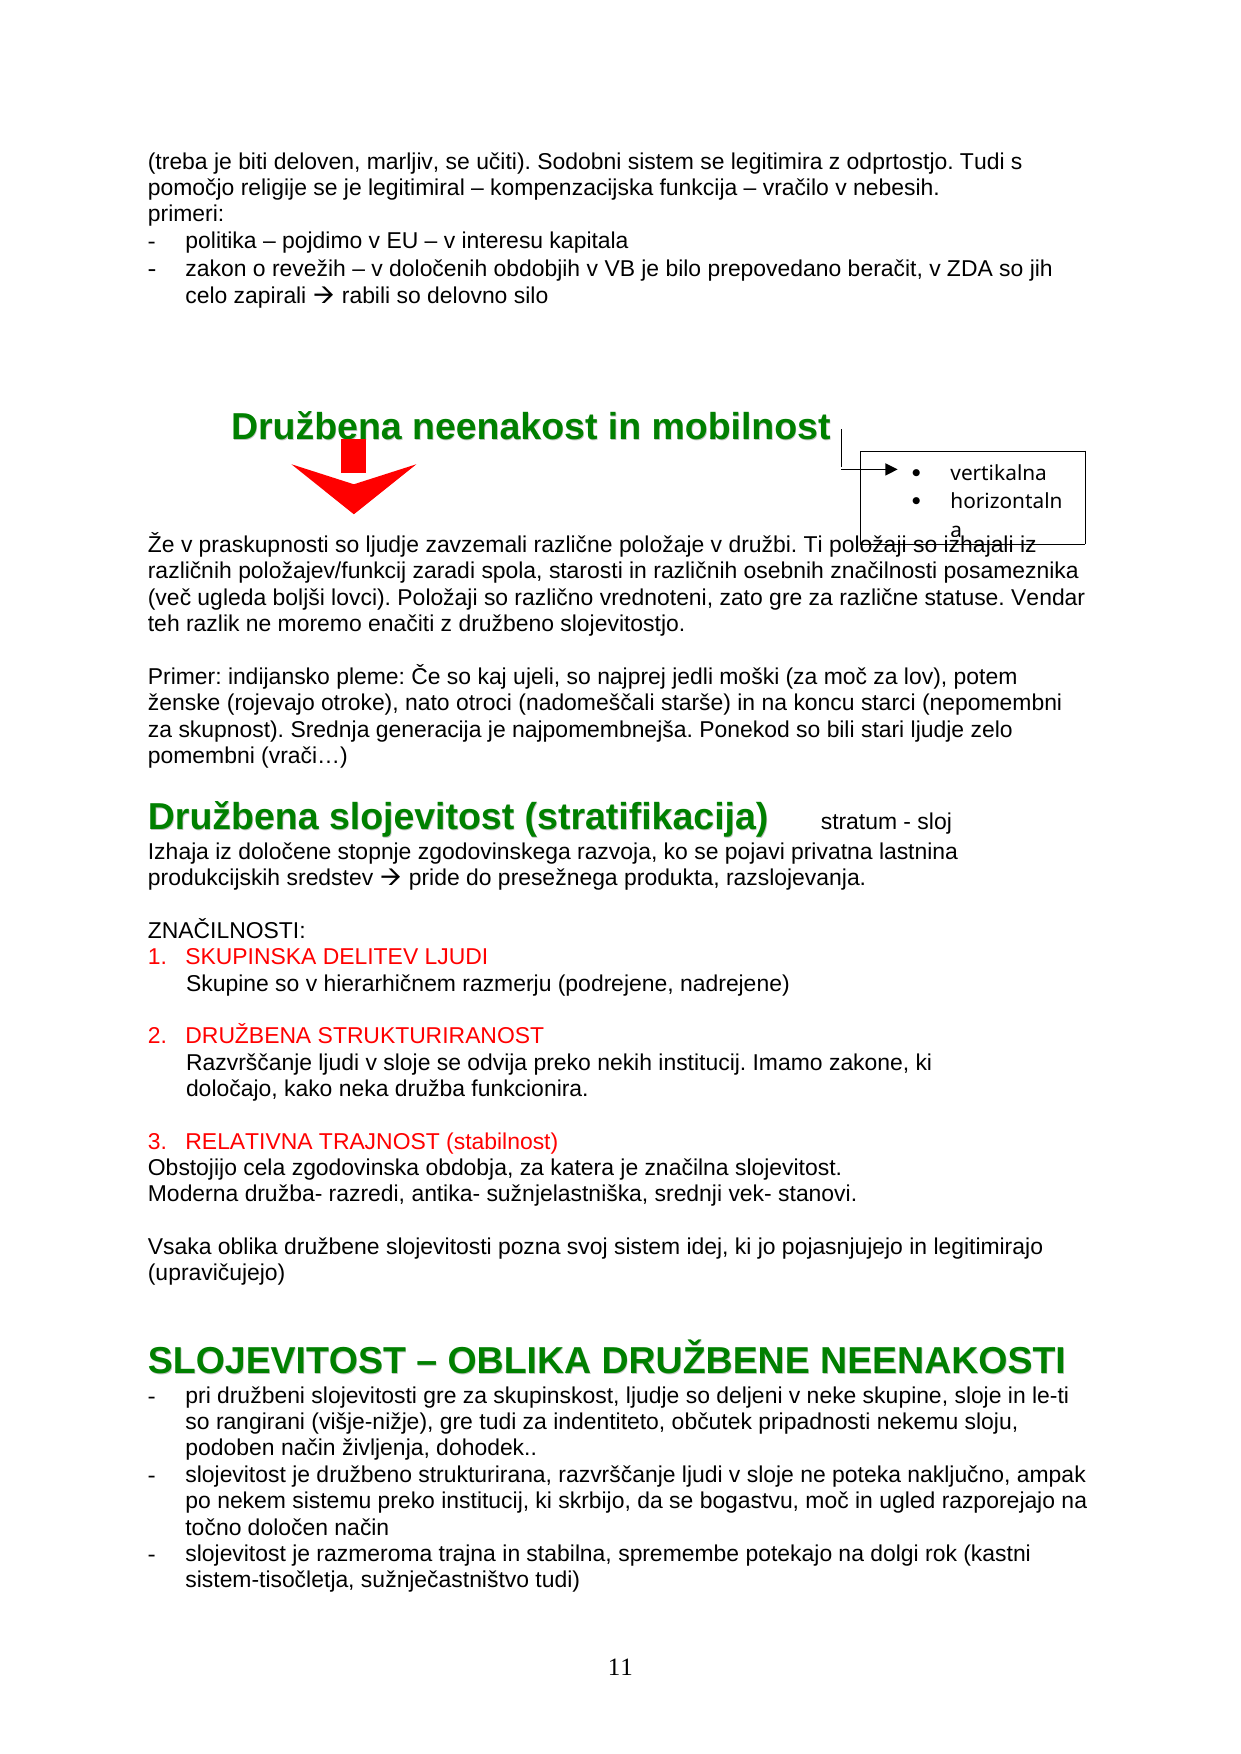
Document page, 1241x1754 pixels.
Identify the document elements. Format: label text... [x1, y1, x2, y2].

list vertikalna [913, 458, 1070, 487]
text primeri: [148, 200, 1093, 227]
list SKUPINSKA DELITEV LJUDI [148, 943, 1093, 969]
text določajo, kako neka družba funkcionira. [148, 1075, 1093, 1101]
list pri družbeni slojevitosti gre za skupinskost, ljudje so deljeni v neke skupine, sloje in le-ti so rangirani (višje-nižje), gre tudi za indentiteto, občutek pripadnosti nekemu sloju, podoben način življenja, dohodek.. [148, 1382, 1093, 1461]
text Izhaja iz določene stopnje zgodovinskega razvoja, ko se pojavi privatna lastnina produkcijskih sredstev  pride do presežnega produkta, razslojevanja. [148, 838, 1093, 890]
text Obstojijo cela zgodovinska obdobja, za katera je značilna slojevitost. [148, 1154, 1093, 1180]
text Skupine so v hierarhičnem razmerju (podrejene, nadrejene) [148, 969, 1093, 996]
list slojevitost je družbeno strukturirana, razvrščanje ljudi v sloje ne poteka naključno, ampak po nekem sistemu preko institucij, ki skrbijo, da se bogastvu, moč in ugled razporejajo na točno določen način [148, 1461, 1093, 1540]
list horizontalna [913, 487, 1070, 537]
text Že v praskupnosti so ljudje zavzemali različne položaje v družbi. Ti položaji so izhajali iz različnih položajev/funkcij zaradi spola, starosti in različnih osebnih značilnosti posameznika (več ugleda boljši lovci). Položaji so različno vrednoteni, zato gre za različne statuse. Vendar teh razlik ne moremo enačiti z družbeno slojevitostjo. [148, 531, 1093, 636]
list politika – pojdimo v EU – v interesu kapitala [148, 227, 1093, 253]
text SLOJEVITOST – OBLIKA DRUŽBENE NEENAKOSTI [148, 1338, 1093, 1382]
text ZNAČILNOSTI: [148, 917, 1093, 943]
text Razvrščanje ljudi v sloje se odvija preko nekih institucij. Imamo zakone, ki [148, 1048, 1093, 1075]
text Družbena slojevitost (stratifikacija) stratum - sloj [148, 794, 1093, 838]
list DRUŽBENA STRUKTURIRANOST [148, 1022, 1093, 1048]
list RELATIVNA TRAJNOST (stabilnost) [148, 1128, 1093, 1154]
text Vsaka oblika družbene slojevitosti pozna svoj sistem idej, ki jo pojasnjujejo in legitimirajo (upravičujejo) [148, 1233, 1093, 1286]
list zakon o revežih – v določenih obdobjih v VB je bilo prepovedano beračit, v ZDA so jih celo zapirali  rabili so delovno silo [148, 253, 1093, 308]
text Moderna družba- razredi, antika- sužnjelastniška, srednji vek- stanovi. [148, 1180, 1093, 1207]
text Primer: indijansko pleme: Če so kaj ujeli, so najprej jedli moški (za moč za lov), potem ženske (rojevajo otroke), nato otroci (nadomeščali starše) in na koncu starci (nepomembni za skupnost). Srednja generacija je najpomembnejša. Ponekod so bili stari ljudje zelo pomembni (vrači…) [148, 663, 1093, 768]
subtitle Družbena neenakost in mobilnost [148, 404, 1093, 447]
list slojevitost je razmeroma trajna in stabilna, spremembe potekajo na dolgi rok (kastni sistem-tisočletja, sužnječastništvo tudi) [148, 1540, 1093, 1593]
text (treba je biti deloven, marljiv, se učiti). Sodobni sistem se legitimira z odprtostjo. Tudi s pomočjo religije se je legitimiral – kompenzacijska funkcija – vračilo v nebesih. [148, 148, 1093, 200]
